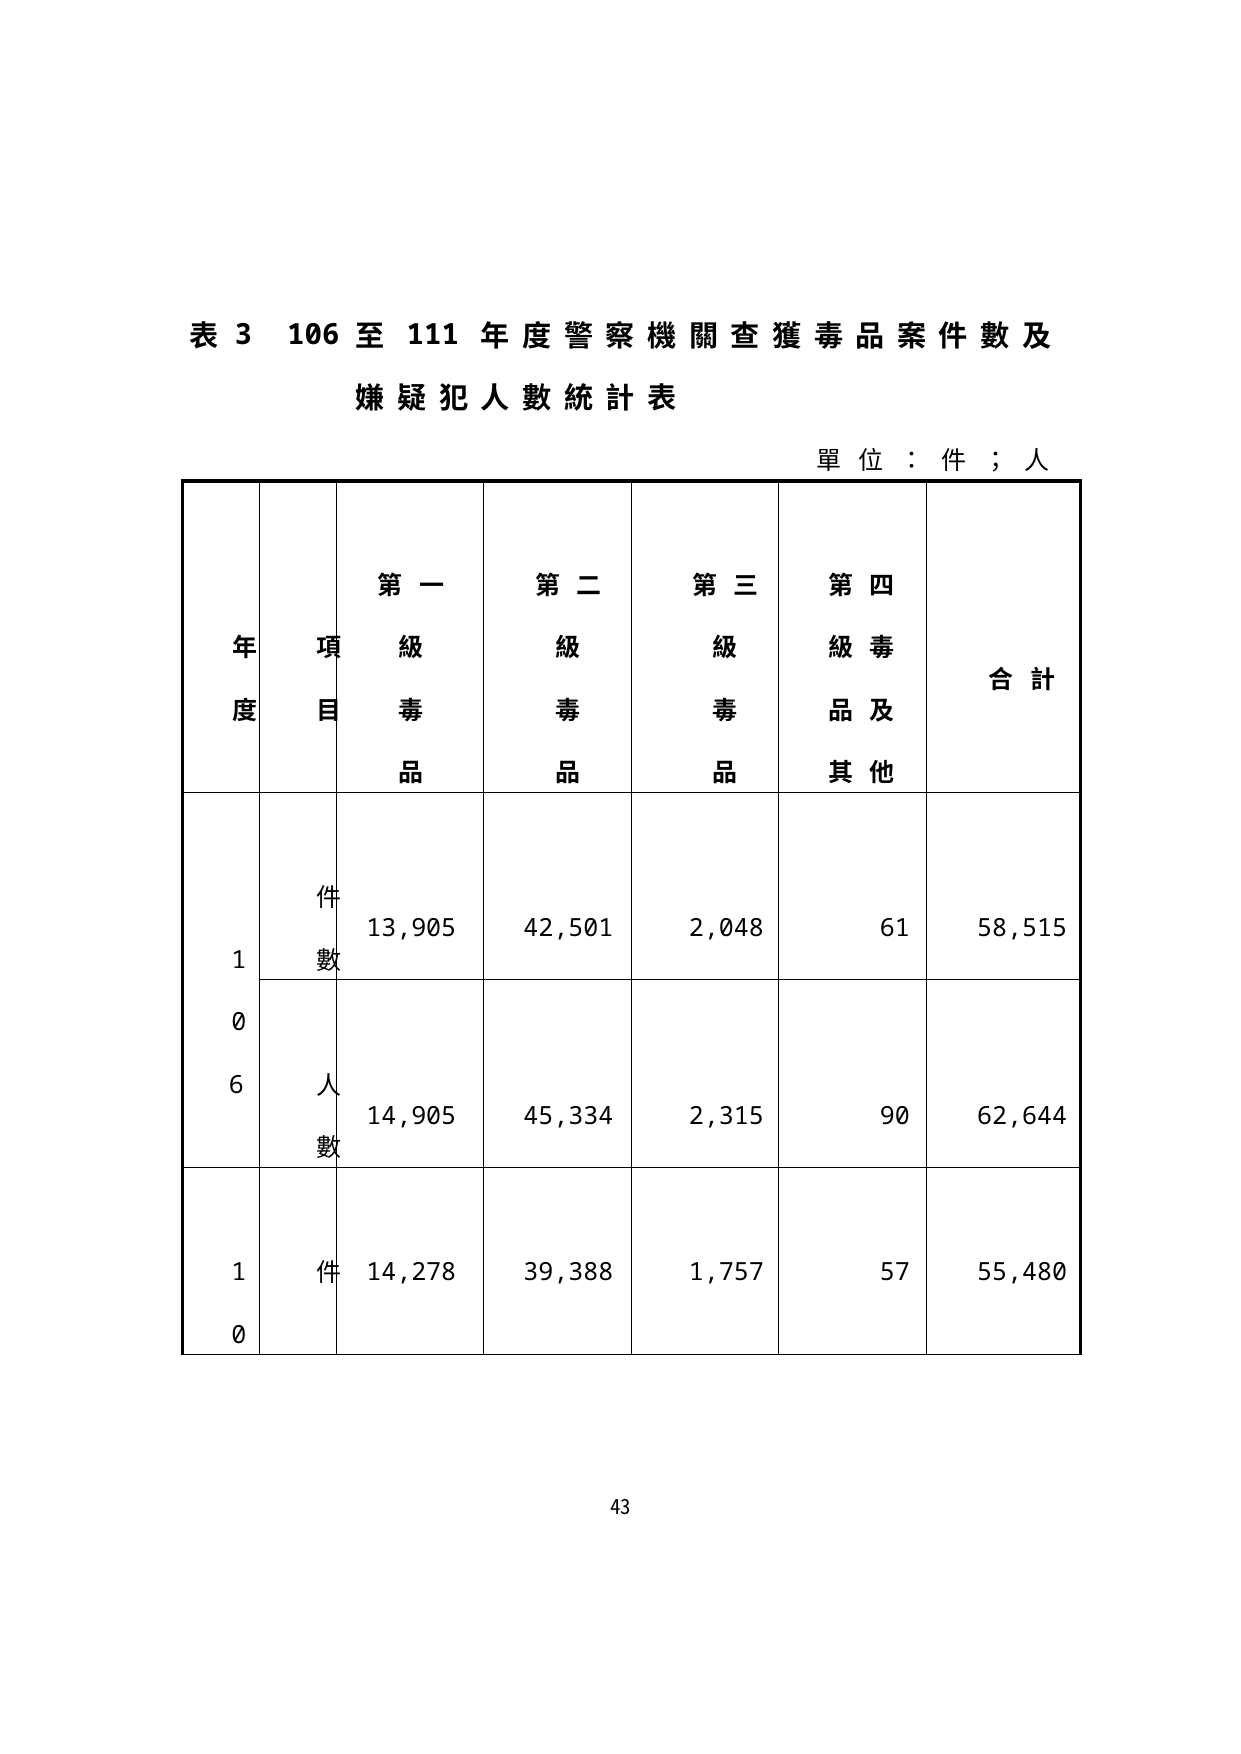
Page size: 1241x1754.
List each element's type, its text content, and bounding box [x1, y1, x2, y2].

table_cell 件數 [260, 793, 336, 979]
table_header 年度 [184, 483, 259, 792]
table_header 第一級 毒 品 [337, 483, 483, 792]
table_cell 61 [779, 793, 926, 979]
table_cell 人數 [260, 980, 336, 1167]
table_header 第四級毒品及其他 [779, 483, 926, 792]
table_cell 1,757 [632, 1168, 778, 1354]
table_cell 2,048 [632, 793, 778, 979]
text 表3 106至111年度警察機關查獲毒品案件數及嫌疑犯人數統計表 [183, 292, 1058, 417]
table_cell 42,501 [484, 793, 631, 979]
table_cell 2,315 [632, 980, 778, 1167]
table_header 第三級 毒 品 [632, 483, 778, 792]
table_header 第二級 毒 品 [484, 483, 631, 792]
table_cell 57 [779, 1168, 926, 1354]
table_cell 106 [184, 793, 259, 1167]
table_cell 39,388 [484, 1168, 631, 1354]
table_cell 14,905 [337, 980, 483, 1167]
table_cell 90 [779, 980, 926, 1167]
table_cell 62,644 [927, 980, 1079, 1167]
table_header 合計 [927, 483, 1079, 792]
text 單位：件；人 [183, 417, 1058, 479]
table_cell 10 [184, 1168, 259, 1354]
table_cell 55,480 [927, 1168, 1079, 1354]
table_header 項目 [260, 483, 336, 792]
table_cell 13,905 [337, 793, 483, 979]
table_cell 件數 [260, 1168, 336, 1354]
table_cell 14,278 [337, 1168, 483, 1354]
table_cell 58,515 [927, 793, 1079, 979]
table_cell 45,334 [484, 980, 631, 1167]
